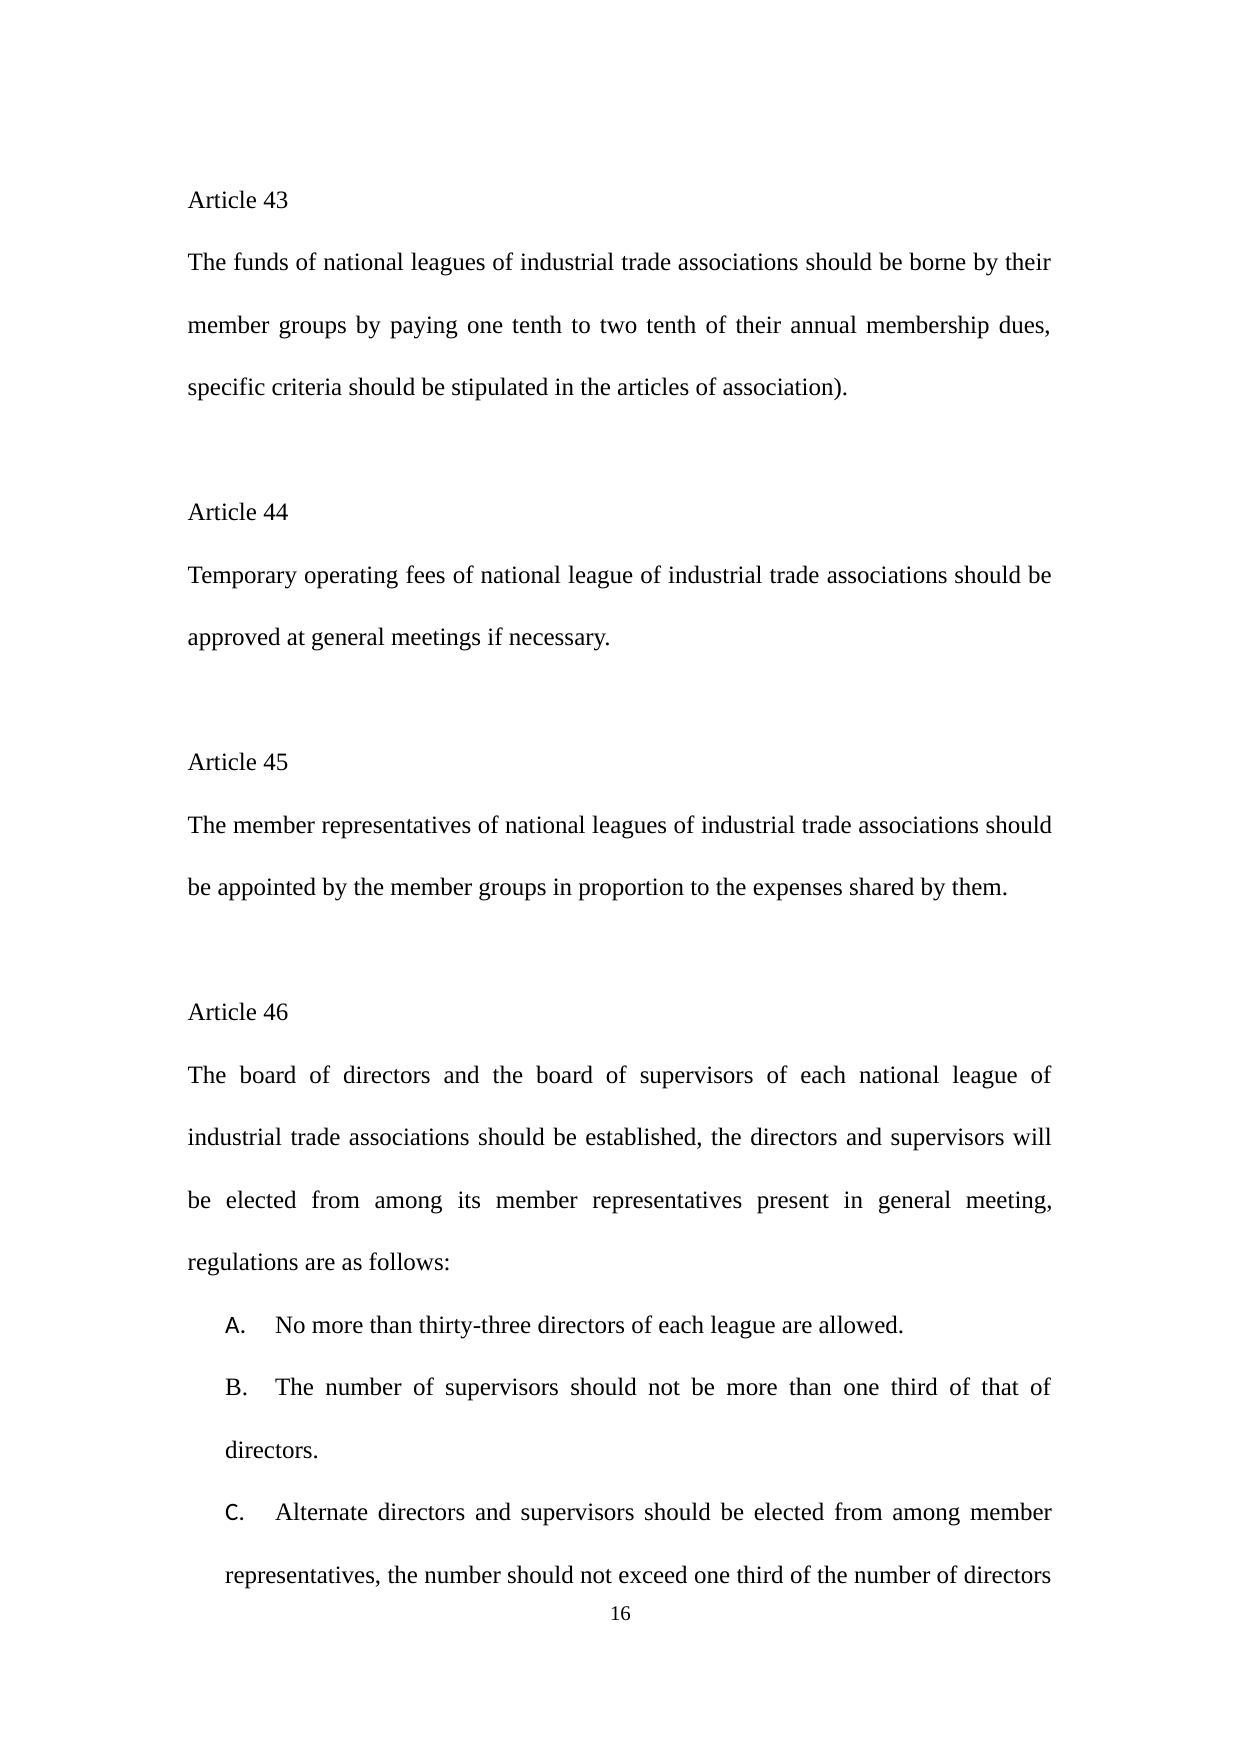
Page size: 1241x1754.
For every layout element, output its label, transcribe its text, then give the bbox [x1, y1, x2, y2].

list No more than thirty-three directors of each league are allowed. [225, 1282, 1053, 1345]
text Article 43 [187, 157, 1053, 220]
text Article 45 [187, 720, 1053, 782]
text The member representatives of national leagues of industrial trade associations should be appointed by the member groups in proportion to the expenses shared by them. [187, 782, 1053, 907]
list Alternate directors and supervisors should be elected from among member representatives, the number should not exceed one third of the number of directors [225, 1470, 1053, 1595]
text Article 44 [187, 470, 1053, 532]
text Temporary operating fees of national league of industrial trade associations should be approved at general meetings if necessary. [187, 532, 1053, 657]
text Article 46 [187, 970, 1053, 1032]
text The funds of national leagues of industrial trade associations should be borne by their member groups by paying one tenth to two tenth of their annual membership dues, specific criteria should be stipulated in the articles of association). [187, 220, 1053, 407]
text The board of directors and the board of supervisors of each national league of industrial trade associations should be established, the directors and supervisors will be elected from among its member representatives present in general meeting, regulations are as follows: [187, 1032, 1053, 1282]
list The number of supervisors should not be more than one third of that of directors. [225, 1345, 1053, 1470]
